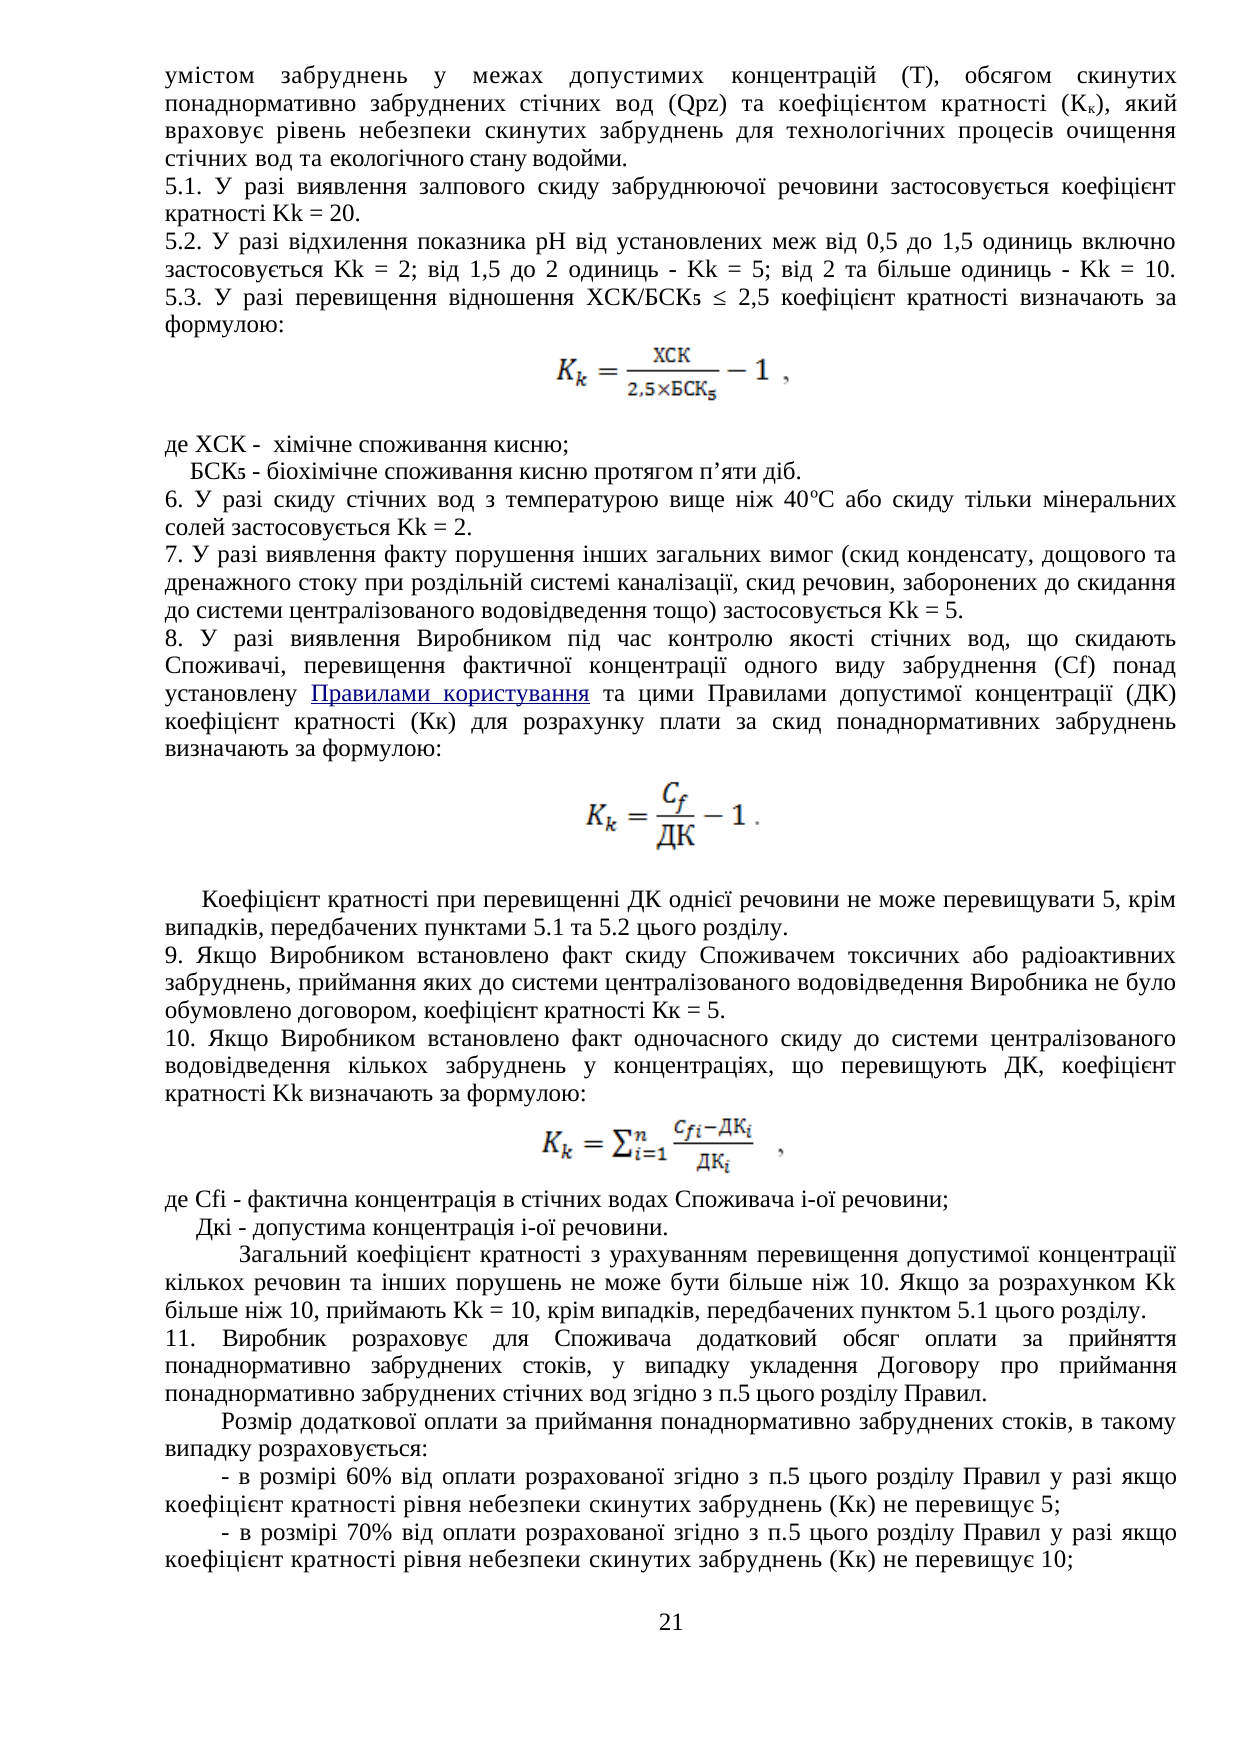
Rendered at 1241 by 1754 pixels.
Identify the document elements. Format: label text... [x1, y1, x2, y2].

text умістом забруднень у межах допустимих концентрацій (Т), обсягом скинутих понаднормативно забруднених стічних вод (Qpz) та коефіцієнтом кратності (Кк), який враховує рівень небезпеки скинутих забруднень для технологічних процесів очищення стічних вод та екологічного стану водойми. [164, 61, 1177, 172]
text 7. У разі виявлення факту порушення інших загальних вимог (скид конденсату, дощового та дренажного стоку при роздільній системі каналізації, скид речовин, заборонених до скидання до системи централізованого водовідведення тощо) застосовується Kk = 5. [164, 541, 1177, 624]
text де Cfi - фактична концентрація в стічних водах Споживача і-ої речовини; [164, 1107, 1177, 1213]
text Дкі - допустима концентрація і-ої речовини. [164, 1213, 1177, 1241]
picture [575, 762, 767, 858]
text 5.2. У разі відхилення показника рН від установлених меж від 0,5 до 1,5 одиниць включно застосовується Kk = 2; від 1,5 до 2 одиниць - Kk = 5; від 2 та більше одиниць - Kk = 10. 5.3. У разі перевищення відношення ХСК/БСК5 ≤ 2,5 коефіцієнт кратності визначають за формулою: [164, 227, 1177, 338]
text БСК5 - біохімічне споживання кисню протягом п’яти діб. [164, 457, 1177, 485]
text де ХСК - хімічне споживання кисню; [164, 430, 1177, 457]
text 6. У разі скиду стічних вод з температурою вище ніж 40ºС або скиду тільки мінеральних солей застосовується Kk = 2. [164, 485, 1177, 541]
text 10. Якщо Виробником встановлено факт одночасного скиду до системи централізованого водовідведення кількох забруднень у концентраціях, що перевищують ДК, коефіцієнт кратності Kk визначають за формулою: [164, 1024, 1177, 1107]
text 8. У разі виявлення Виробником під час контролю якості стічних вод, що скидають Споживачі, перевищення фактичної концентрації одного виду забруднення (Cf) понад установлену Правилами користування та цими Правилами допустимої концентрації (ДК) коефіцієнт кратності (Кк) для розрахунку плати за скид понаднормативних забруднень визначають за формулою: [164, 624, 1177, 762]
text Коефіцієнт кратності при перевищенні ДК однієї речовини не може перевищувати 5, крім випадків, передбачених пунктами 5.1 та 5.2 цього розділу. [164, 885, 1177, 941]
text 5.1. У разі виявлення залпового скиду забруднюючої речовини застосовується коефіцієнт кратності Kk = 20. [164, 172, 1177, 227]
text Загальний коефіцієнт кратності з урахуванням перевищення допустимої концентрації кількох речовин та інших порушень не може бути більше ніж 10. Якщо за розрахунком Kk більше ніж 10, приймають Kk = 10, крім випадків, передбачених пунктом 5.1 цього розділу. [164, 1241, 1177, 1324]
picture [520, 1107, 821, 1186]
text - в розмірі 70% від оплати розрахованої згідно з п.5 цього розділу Правил у разі якщо коефіцієнт кратності рівня небезпеки скинутих забруднень (Кк) не перевищує 10; [164, 1518, 1177, 1573]
text Розмір додаткової оплати за приймання понаднормативно забруднених стоків, в такому випадку розраховується: [164, 1407, 1177, 1462]
text - в розмірі 60% від оплати розрахованої згідно з п.5 цього розділу Правил у разі якщо коефіцієнт кратності рівня небезпеки скинутих забруднень (Кк) не перевищує 5; [164, 1462, 1177, 1518]
picture [547, 338, 795, 402]
text 11. Виробник розраховує для Споживача додатковий обсяг оплати за прийняття понаднормативно забруднених стоків, у випадку укладення Договору про приймання понаднормативно забруднених стічних вод згідно з п.5 цього розділу Правил. [164, 1324, 1177, 1407]
text 9. Якщо Виробником встановлено факт скиду Споживачем токсичних або радіоактивних забруднень, приймання яких до системи централізованого водовідведення Виробника не було обумовлено договором, коефіцієнт кратності Кк = 5. [164, 941, 1177, 1024]
